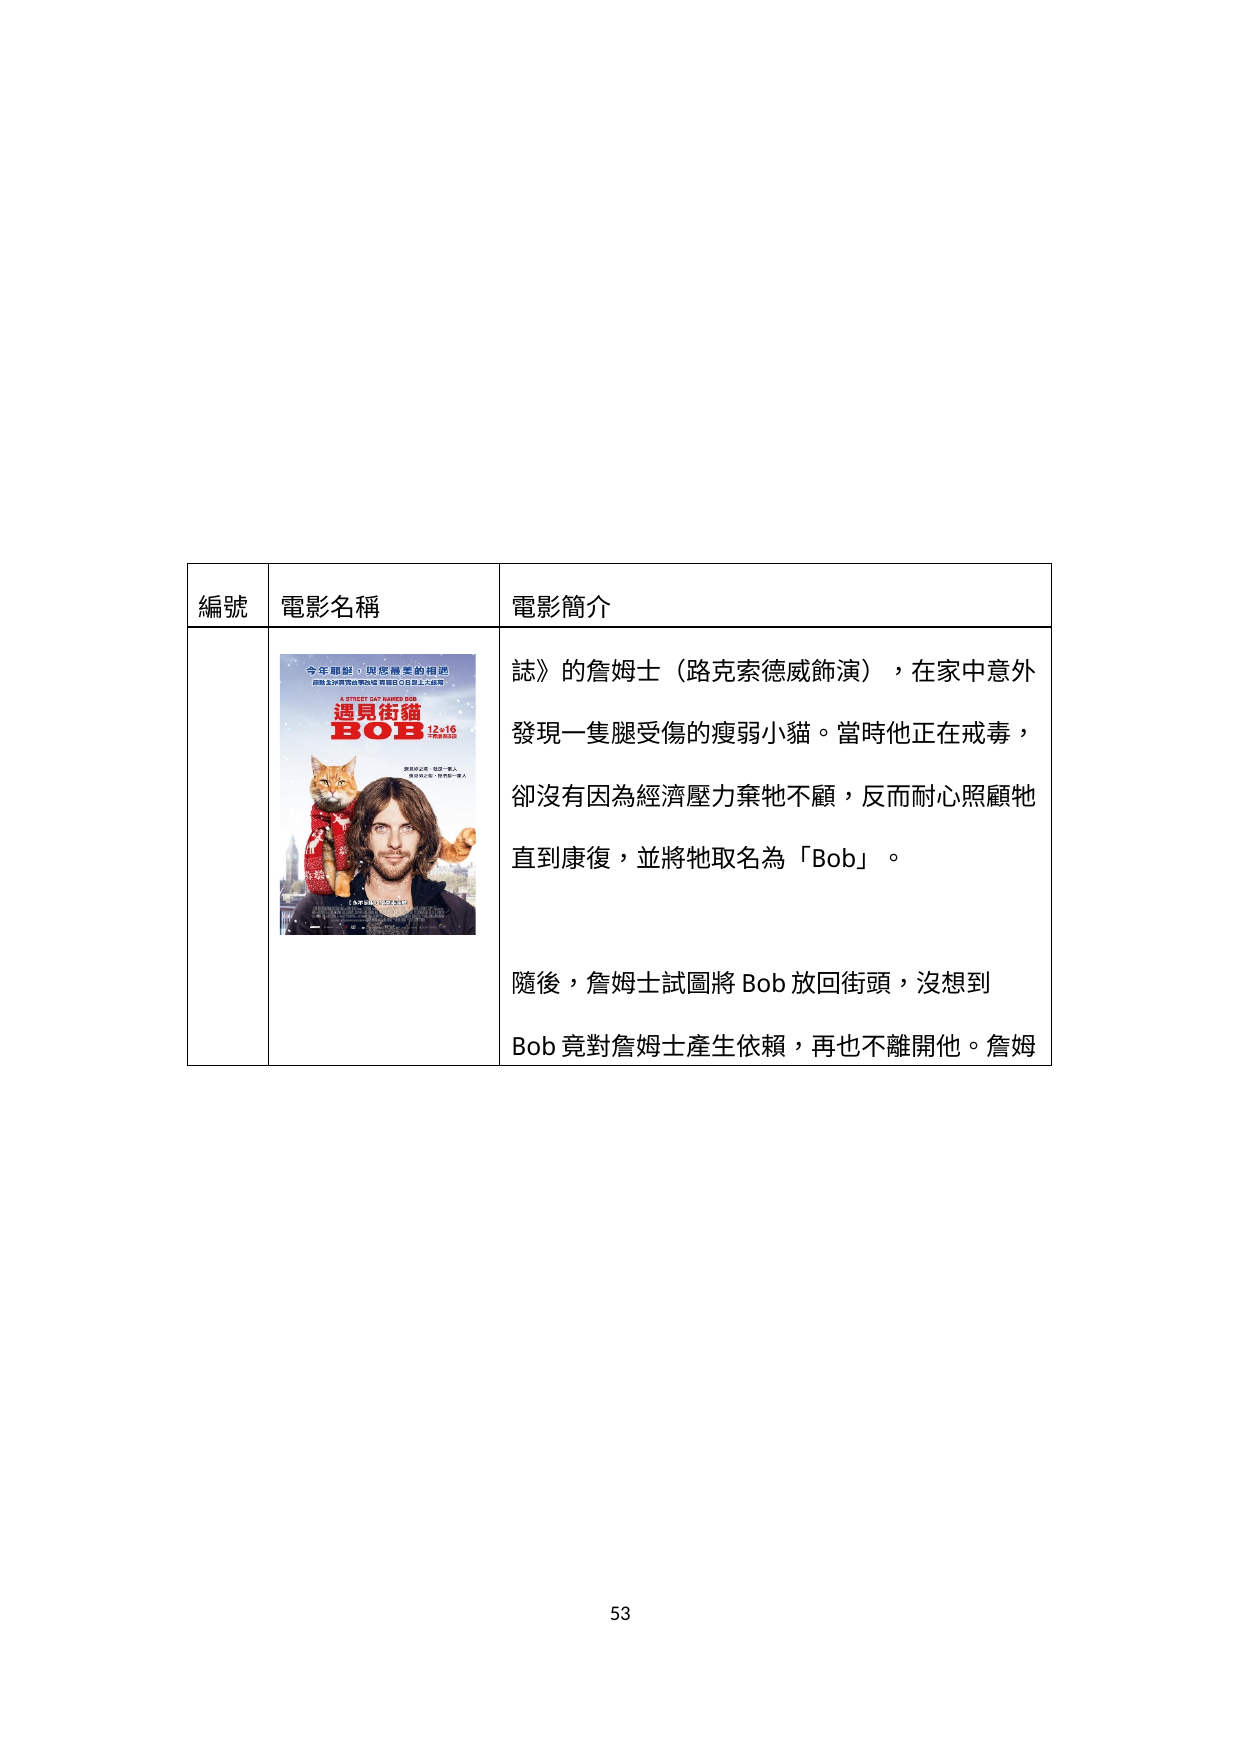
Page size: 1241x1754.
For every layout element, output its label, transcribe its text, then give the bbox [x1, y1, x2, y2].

table_header 電影簡介 [500, 564, 1051, 626]
table_header 編號 [188, 564, 268, 626]
table_cell [269, 628, 499, 1065]
table_cell 誌》的詹姆士（路克索德威飾演），在家中意外發現一隻腿受傷的瘦弱小貓。當時他正在戒毒，卻沒有因為經濟壓力棄牠不顧，反而耐心照顧牠直到康復，並將牠取名為「Bob」。 隨後，詹姆士試圖將Bob放回街頭，沒想到Bob竟對詹姆士產生依賴，再也不離開他。詹姆 [500, 628, 1051, 1065]
table_cell [188, 628, 268, 1065]
table_header 電影名稱 [269, 564, 499, 626]
